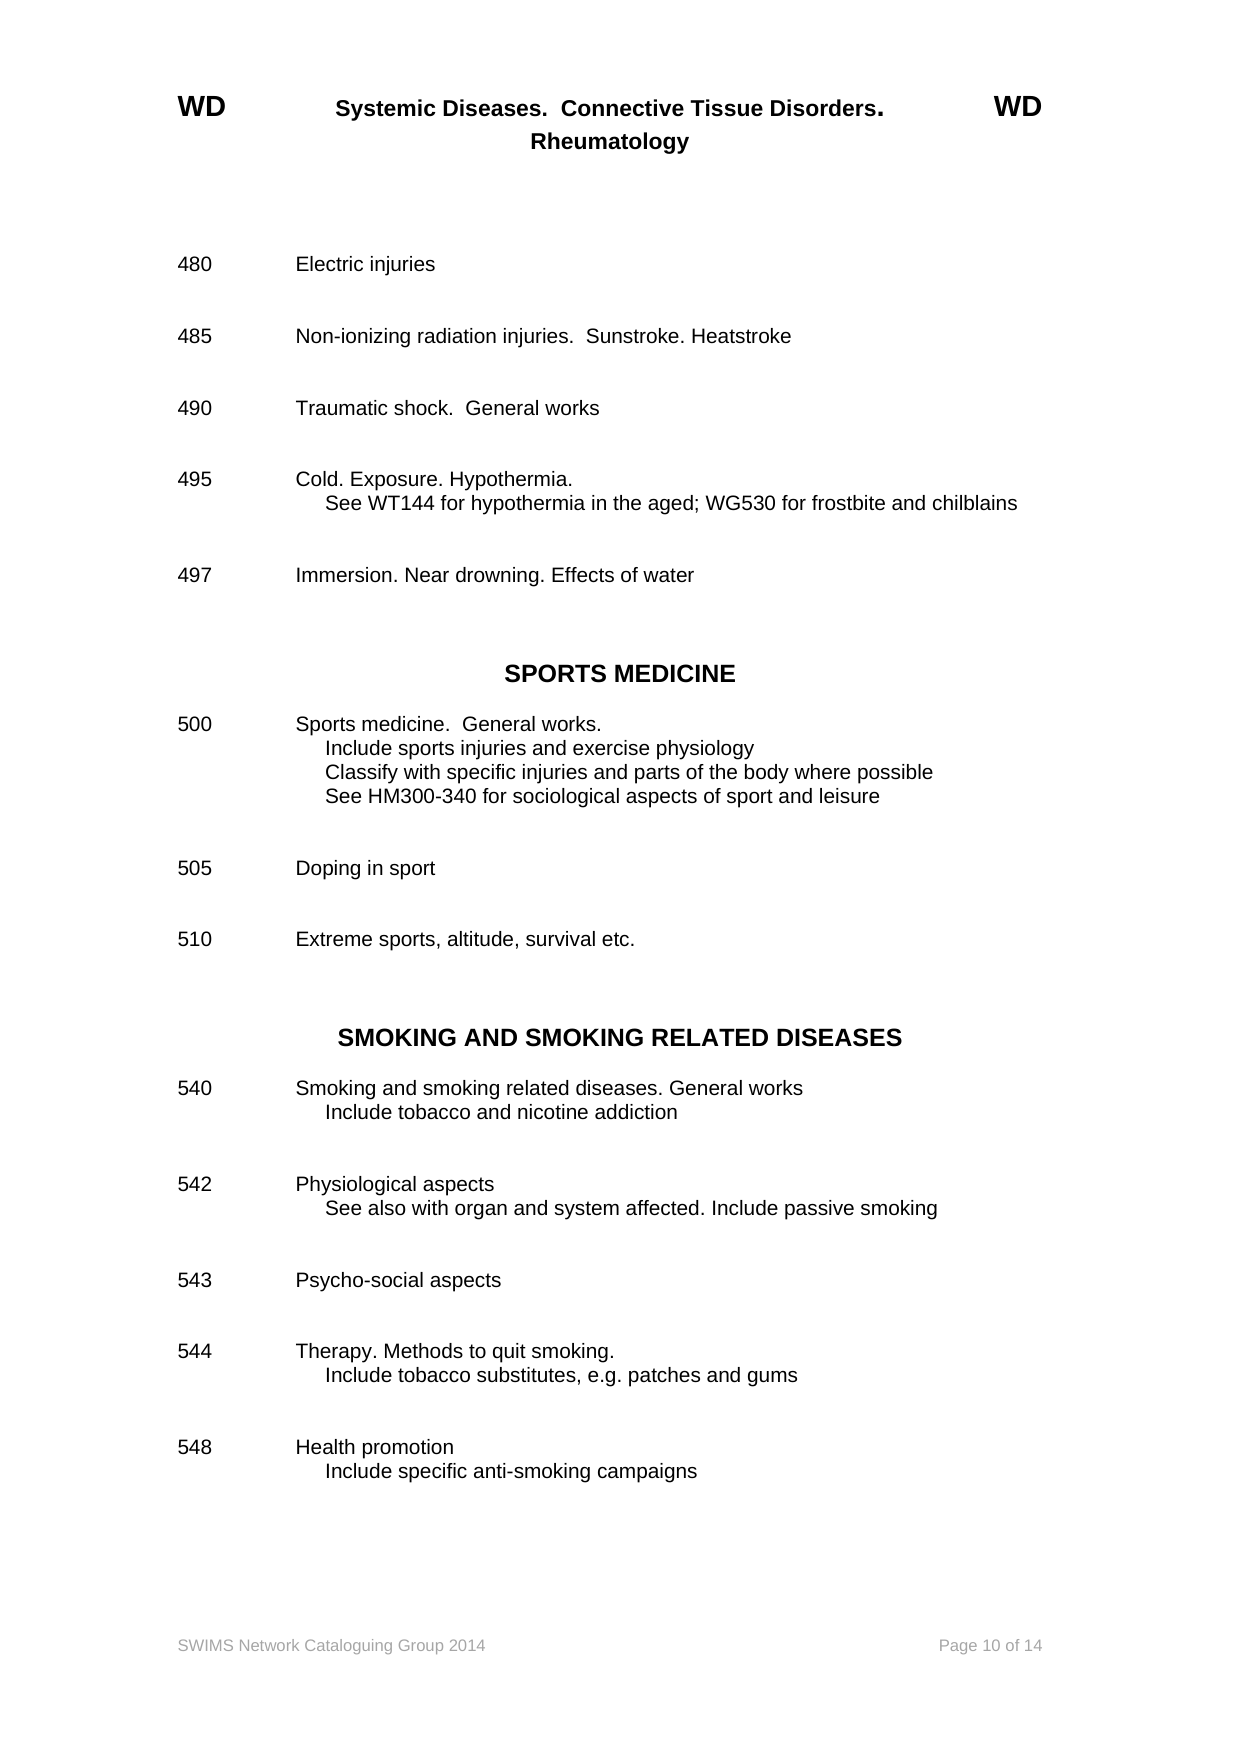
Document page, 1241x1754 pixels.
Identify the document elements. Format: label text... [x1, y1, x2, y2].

text SPORTS MEDICINE [177, 659, 1063, 688]
subtitle 500 Sports medicine. General works. [177, 712, 1063, 736]
text 505 Doping in sport [177, 855, 1063, 879]
text Include tobacco and nicotine addiction [177, 1100, 1063, 1124]
text 495 Cold. Exposure. Hypothermia. [177, 467, 1063, 491]
subtitle Classify with specific injuries and parts of the body where possible [177, 759, 1063, 783]
text See also with organ and system affected. Include passive smoking [177, 1196, 1063, 1219]
text 540 Smoking and smoking related diseases. General works [177, 1076, 1063, 1100]
text 510 Extreme sports, altitude, survival etc. [177, 927, 1063, 951]
subtitle Include tobacco substitutes, e.g. patches and gums [177, 1363, 1063, 1387]
text 548 Health promotion [177, 1435, 1063, 1459]
text 490 Traumatic shock. General works [177, 395, 1063, 419]
text SMOKING AND SMOKING RELATED DISEASES [177, 1023, 1063, 1052]
text 485 Non‑ionizing radiation injuries. Sunstroke. Heatstroke [177, 323, 1063, 347]
text See WT144 for hypothermia in the aged; WG530 for frostbite and chilblains [177, 491, 1063, 515]
text 497 Immersion. Near drowning. Effects of water [177, 563, 1063, 587]
text 543 Psycho‑social aspects [177, 1267, 1063, 1291]
text Include sports injuries and exercise physiology [177, 736, 1063, 759]
text See HM300-340 for sociological aspects of sport and leisure [177, 783, 1063, 807]
text 544 Therapy. Methods to quit smoking. [177, 1339, 1063, 1363]
text Include specific anti-smoking campaigns [177, 1459, 1063, 1483]
text 480 Electric injuries [177, 252, 1063, 276]
text 542 Physiological aspects [177, 1172, 1063, 1196]
